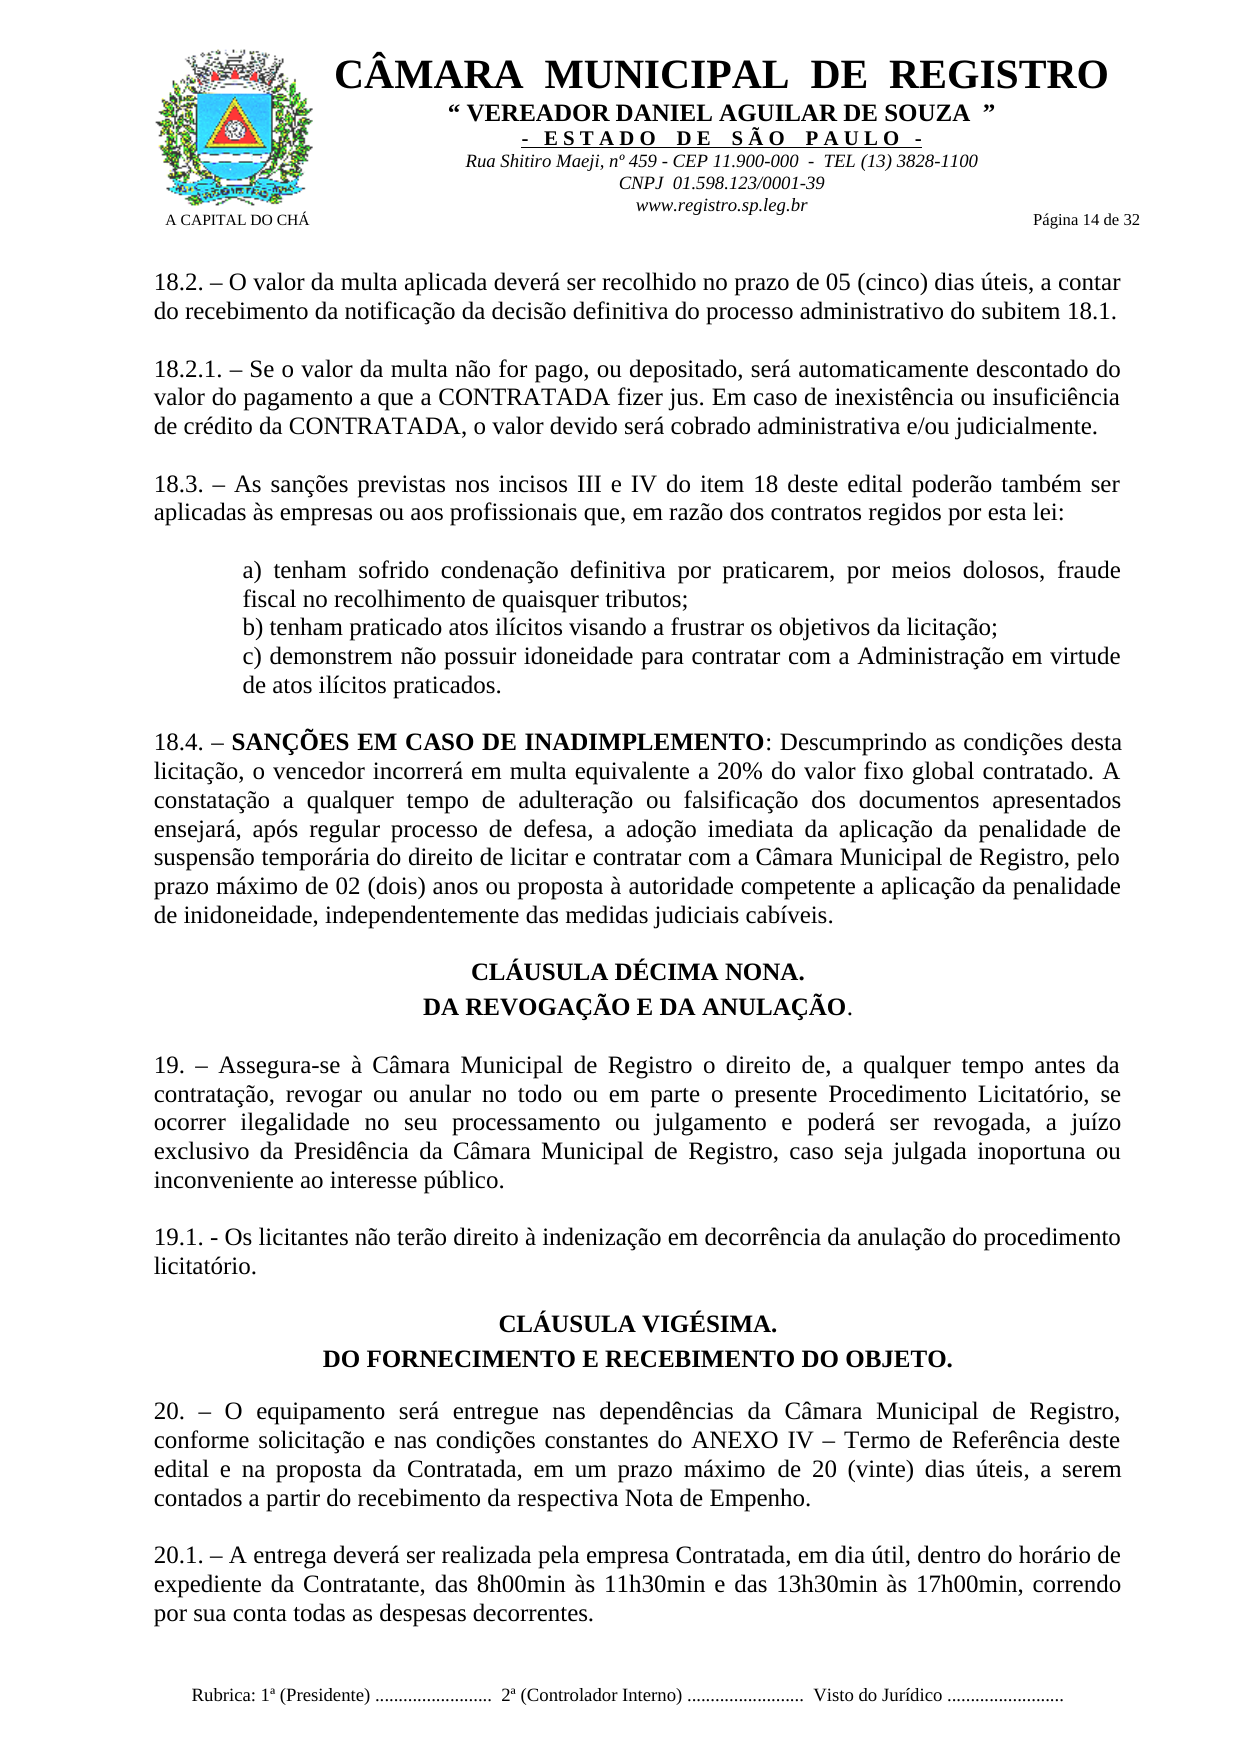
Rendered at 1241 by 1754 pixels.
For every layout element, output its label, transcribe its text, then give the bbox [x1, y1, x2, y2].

text 19.1. - Os licitantes não terão direito à indenização em decorrência da anulação do procedimento licitatório. [153, 1222, 1122, 1280]
subtitle CLÁUSULA VIGÉSIMA. [153, 1309, 1122, 1337]
text DA REVOGAÇÃO E DA ANULAÇÃO. [153, 992, 1122, 1021]
text 18.2. – O valor da multa aplicada deverá ser recolhido no prazo de 05 (cinco) dias úteis, a contar do recebimento da notificação da decisão definitiva do processo administrativo do subitem 18.1. [153, 267, 1122, 325]
text DO FORNECIMENTO E RECEBIMENTO DO OBJETO. [153, 1344, 1122, 1372]
text 18.4. – SANÇÕES EM CASO DE INADIMPLEMENTO: Descumprindo as condições desta licitação, o vencedor incorrerá em multa equivalente a 20% do valor fixo global contratado. A constatação a qualquer tempo de adulteração ou falsificação dos documentos apresentados ensejará, após regular processo de defesa, a adoção imediata da aplicação da penalidade de suspensão temporária do direito de licitar e contratar com a Câmara Municipal de Registro, pelo prazo máximo de 02 (dois) anos ou proposta à autoridade competente a aplicação da penalidade de inidoneidade, independentemente das medidas judiciais cabíveis. [153, 727, 1122, 929]
text 18.2.1. – Se o valor da multa não for pago, ou depositado, será automaticamente descontado do valor do pagamento a que a CONTRATADA fizer jus. Em caso de inexistência ou insuficiência de crédito da CONTRATADA, o valor devido será cobrado administrativa e/ou judicialmente. [153, 354, 1122, 440]
text 20.1. – A entrega deverá ser realizada pela empresa Contratada, em dia útil, dentro do horário de expediente da Contratante, das 8h00min às 11h30min e das 13h30min às 17h00min, correndo por sua conta todas as despesas decorrentes. [153, 1540, 1122, 1626]
text 18.3. – As sanções previstas nos incisos III e IV do item 18 deste edital poderão também ser aplicadas às empresas ou aos profissionais que, em razão dos contratos regidos por esta lei: [153, 469, 1122, 526]
text a) tenham sofrido condenação definitiva por praticarem, por meios dolosos, fraude fiscal no recolhimento de quaisquer tributos; [242, 555, 1122, 612]
text 19. – Assegura-se à Câmara Municipal de Registro o direito de, a qualquer tempo antes da contratação, revogar ou anular no todo ou em parte o presente Procedimento Licitatório, se ocorrer ilegalidade no seu processamento ou julgamento e poderá ser revogada, a juízo exclusivo da Presidência da Câmara Municipal de Registro, caso seja julgada inoportuna ou inconveniente ao interesse público. [153, 1050, 1122, 1194]
text b) tenham praticado atos ilícitos visando a frustrar os objetivos da licitação; [242, 612, 1122, 641]
text 20. – O equipamento será entregue nas dependências da Câmara Municipal de Registro, conforme solicitação e nas condições constantes do ANEXO IV – Termo de Referência deste edital e na proposta da Contratada, em um prazo máximo de 20 (vinte) dias úteis, a serem contados a partir do recebimento da respectiva Nota de Empenho. [153, 1396, 1122, 1511]
subtitle CLÁUSULA DÉCIMA NONA. [153, 957, 1122, 986]
text c) demonstrem não possuir idoneidade para contratar com a Administração em virtude de atos ilícitos praticados. [242, 641, 1122, 699]
